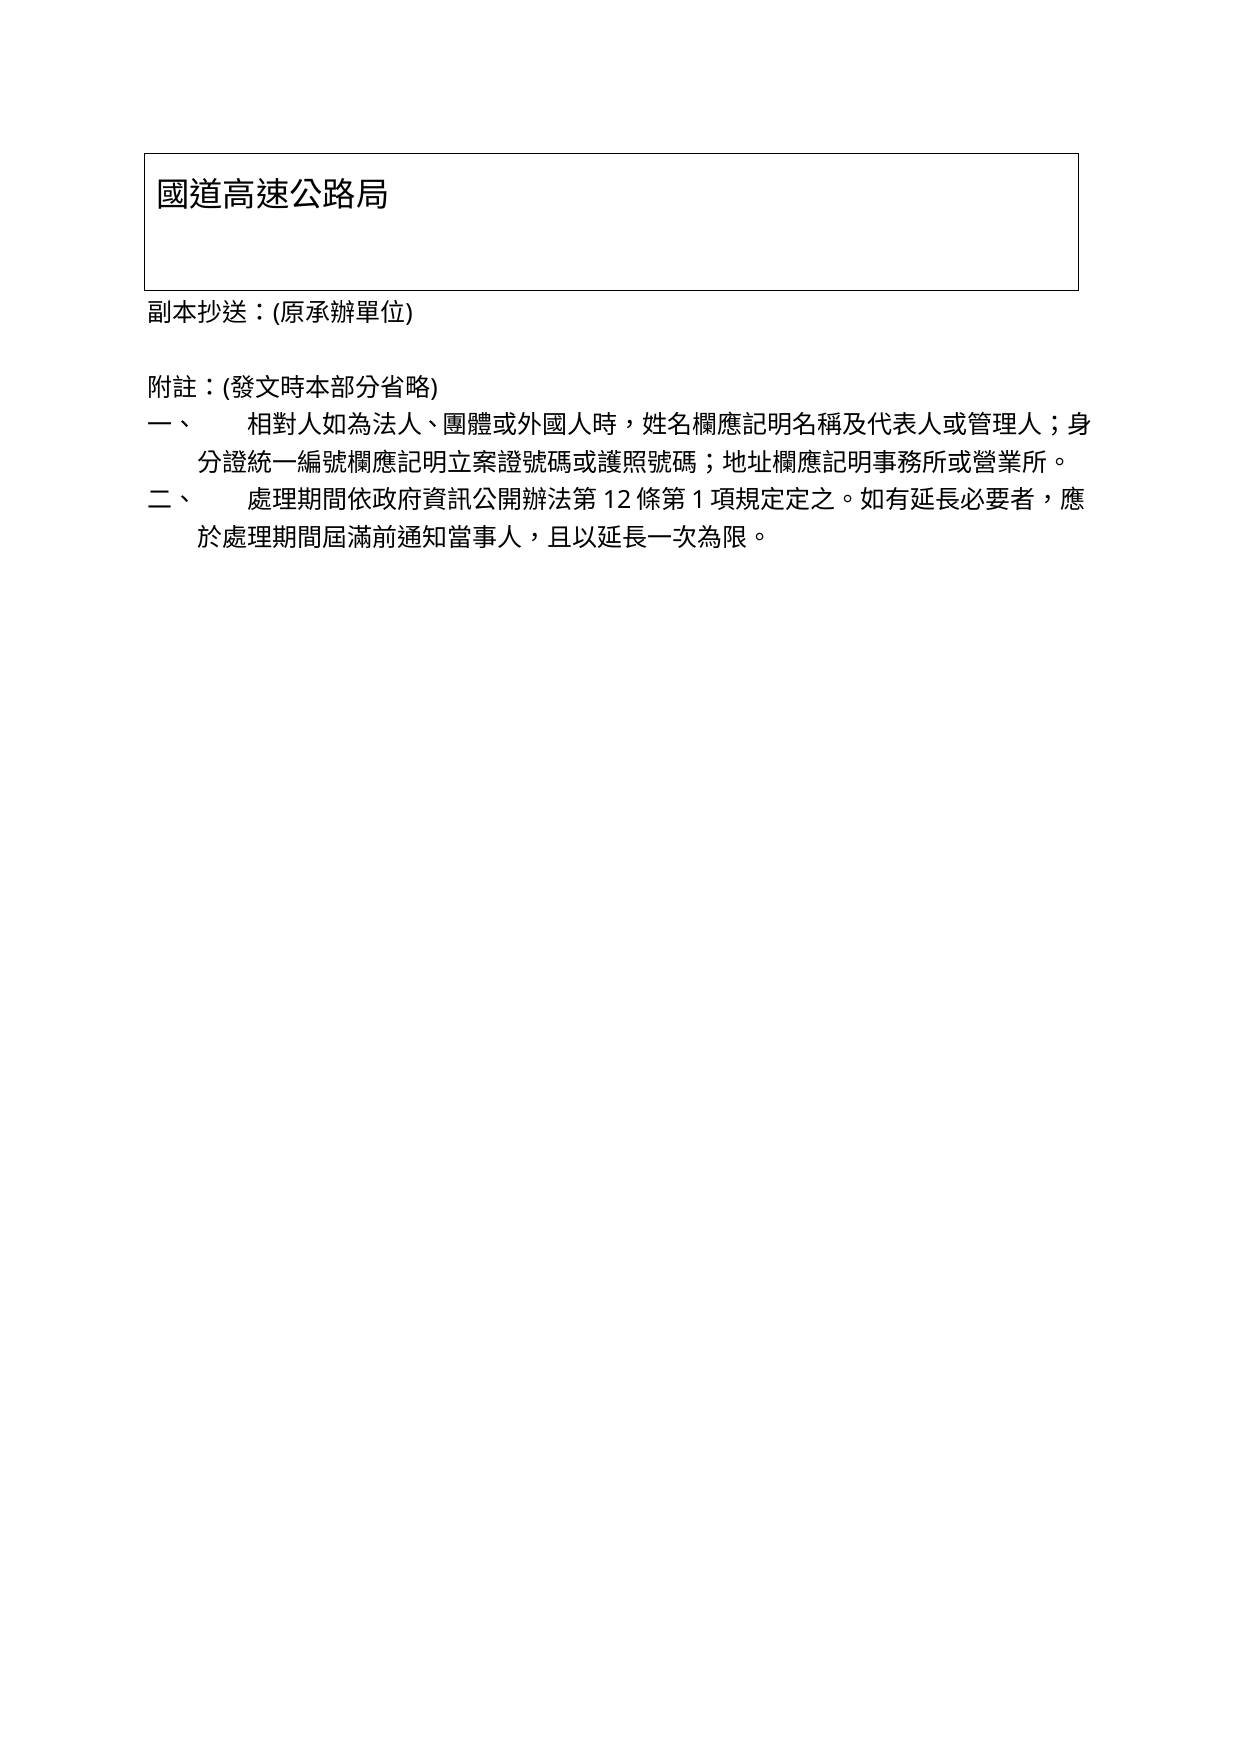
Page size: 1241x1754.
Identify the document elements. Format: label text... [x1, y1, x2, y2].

table_cell 國道高速公路局 [145, 154, 1078, 290]
text 附註：(發文時本部分省略) [148, 366, 1093, 404]
text 副本抄送：(原承辦單位) [148, 291, 1093, 329]
list 處理期間依政府資訊公開辦法第12條第1項規定定之。如有延長必要者，應於處理期間屆滿前通知當事人，且以延長一次為限。 [148, 479, 1093, 554]
list 相對人如為法人、團體或外國人時，姓名欄應記明名稱及代表人或管理人；身分證統一編號欄應記明立案證號碼或護照號碼；地址欄應記明事務所或營業所。 [148, 404, 1093, 479]
